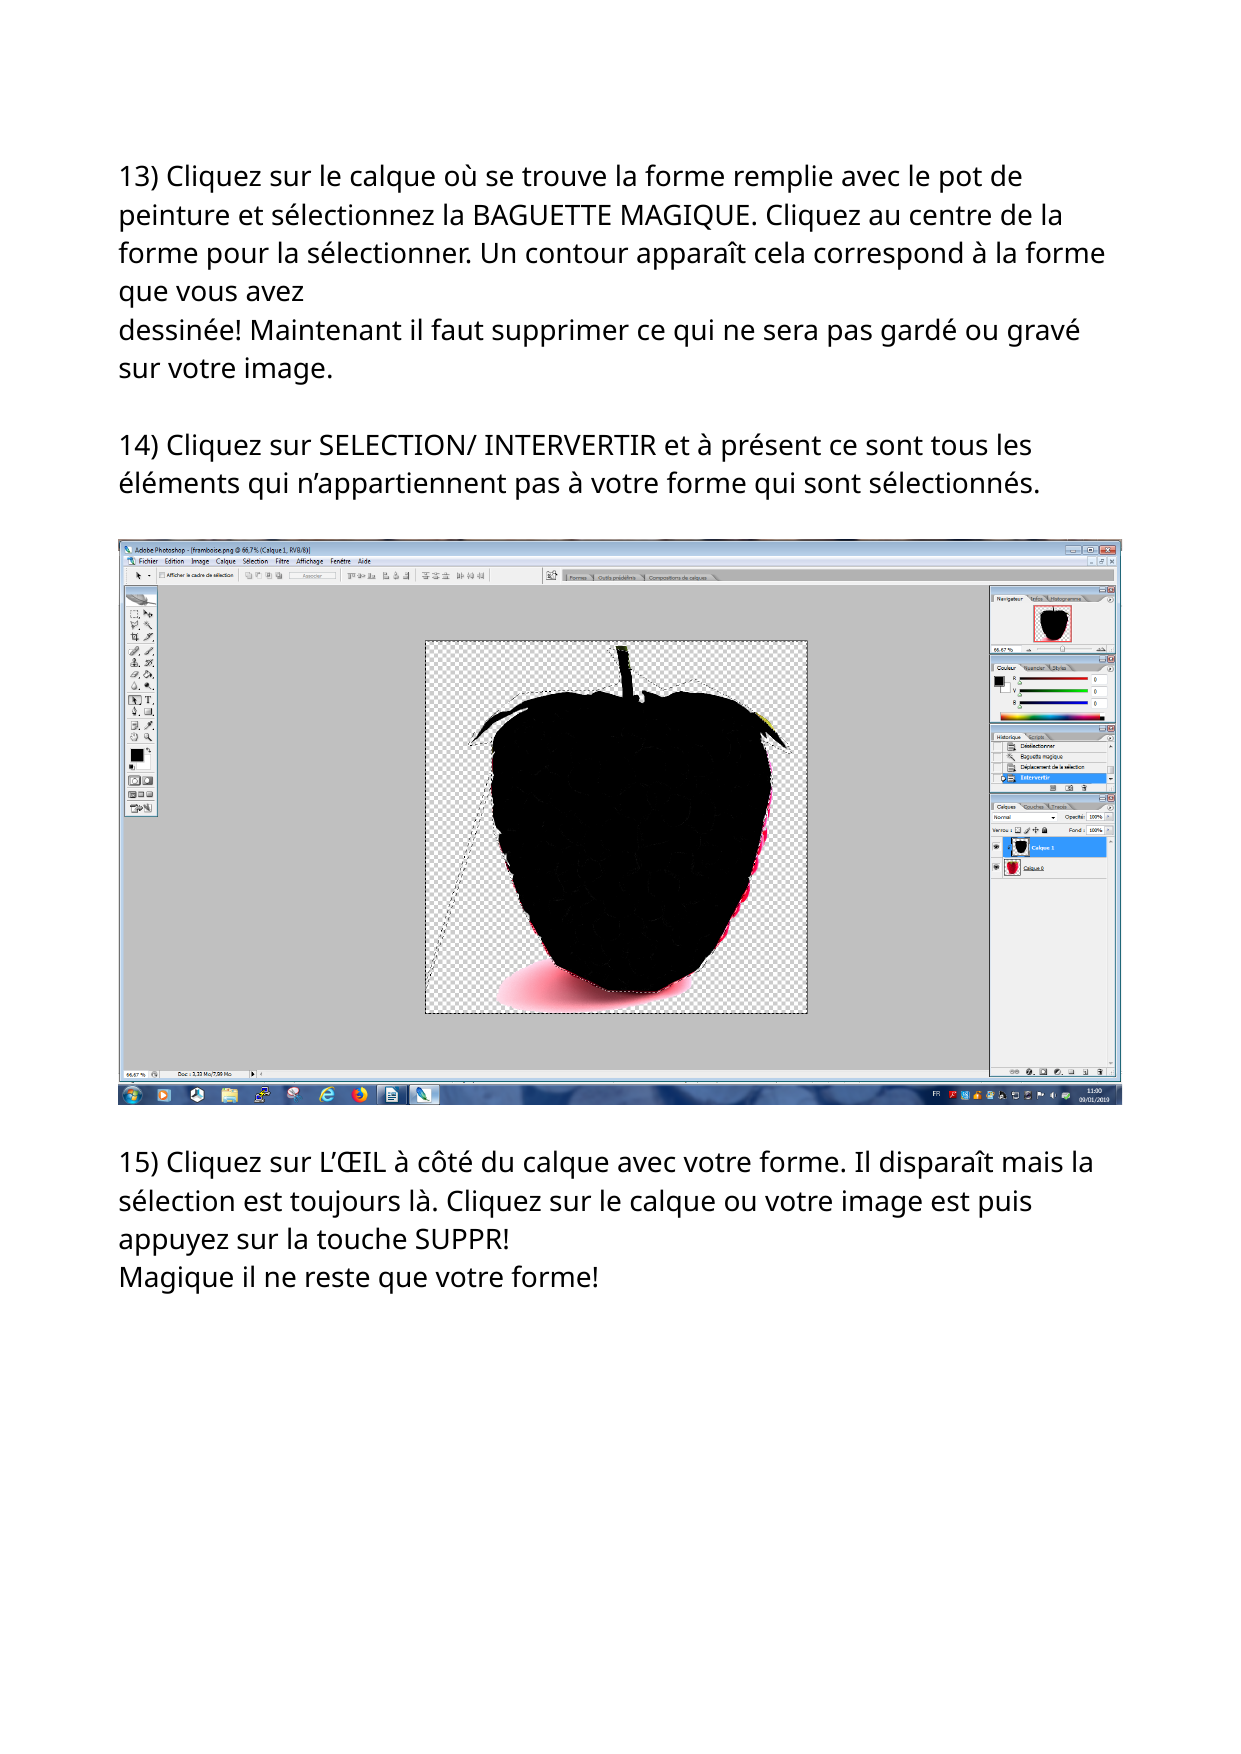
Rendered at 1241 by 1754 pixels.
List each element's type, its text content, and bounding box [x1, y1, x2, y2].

text 15) Cliquez sur L’ŒIL à côté du calque avec votre forme. Il disparaît mais la sélection est toujours là. Cliquez sur le calque ou votre image est puis appuyez sur la touche SUPPR! [118, 1143, 1122, 1258]
text dessinée! Maintenant il faut supprimer ce qui ne sera pas gardé ou gravé sur votre image. [118, 310, 1122, 386]
picture [118, 539, 1123, 1105]
text 13) Cliquez sur le calque où se trouve la forme remplie avec le pot de peinture et sélectionnez la BAGUETTE MAGIQUE. Cliquez au centre de la forme pour la sélectionner. Un contour apparaît cela correspond à la forme que vous avez [118, 156, 1122, 310]
text Magique il ne reste que votre forme! [118, 1258, 1122, 1296]
text 14) Cliquez sur SELECTION/ INTERVERTIR et à présent ce sont tous les éléments qui n’appartiennent pas à votre forme qui sont sélectionnés. [118, 425, 1122, 501]
